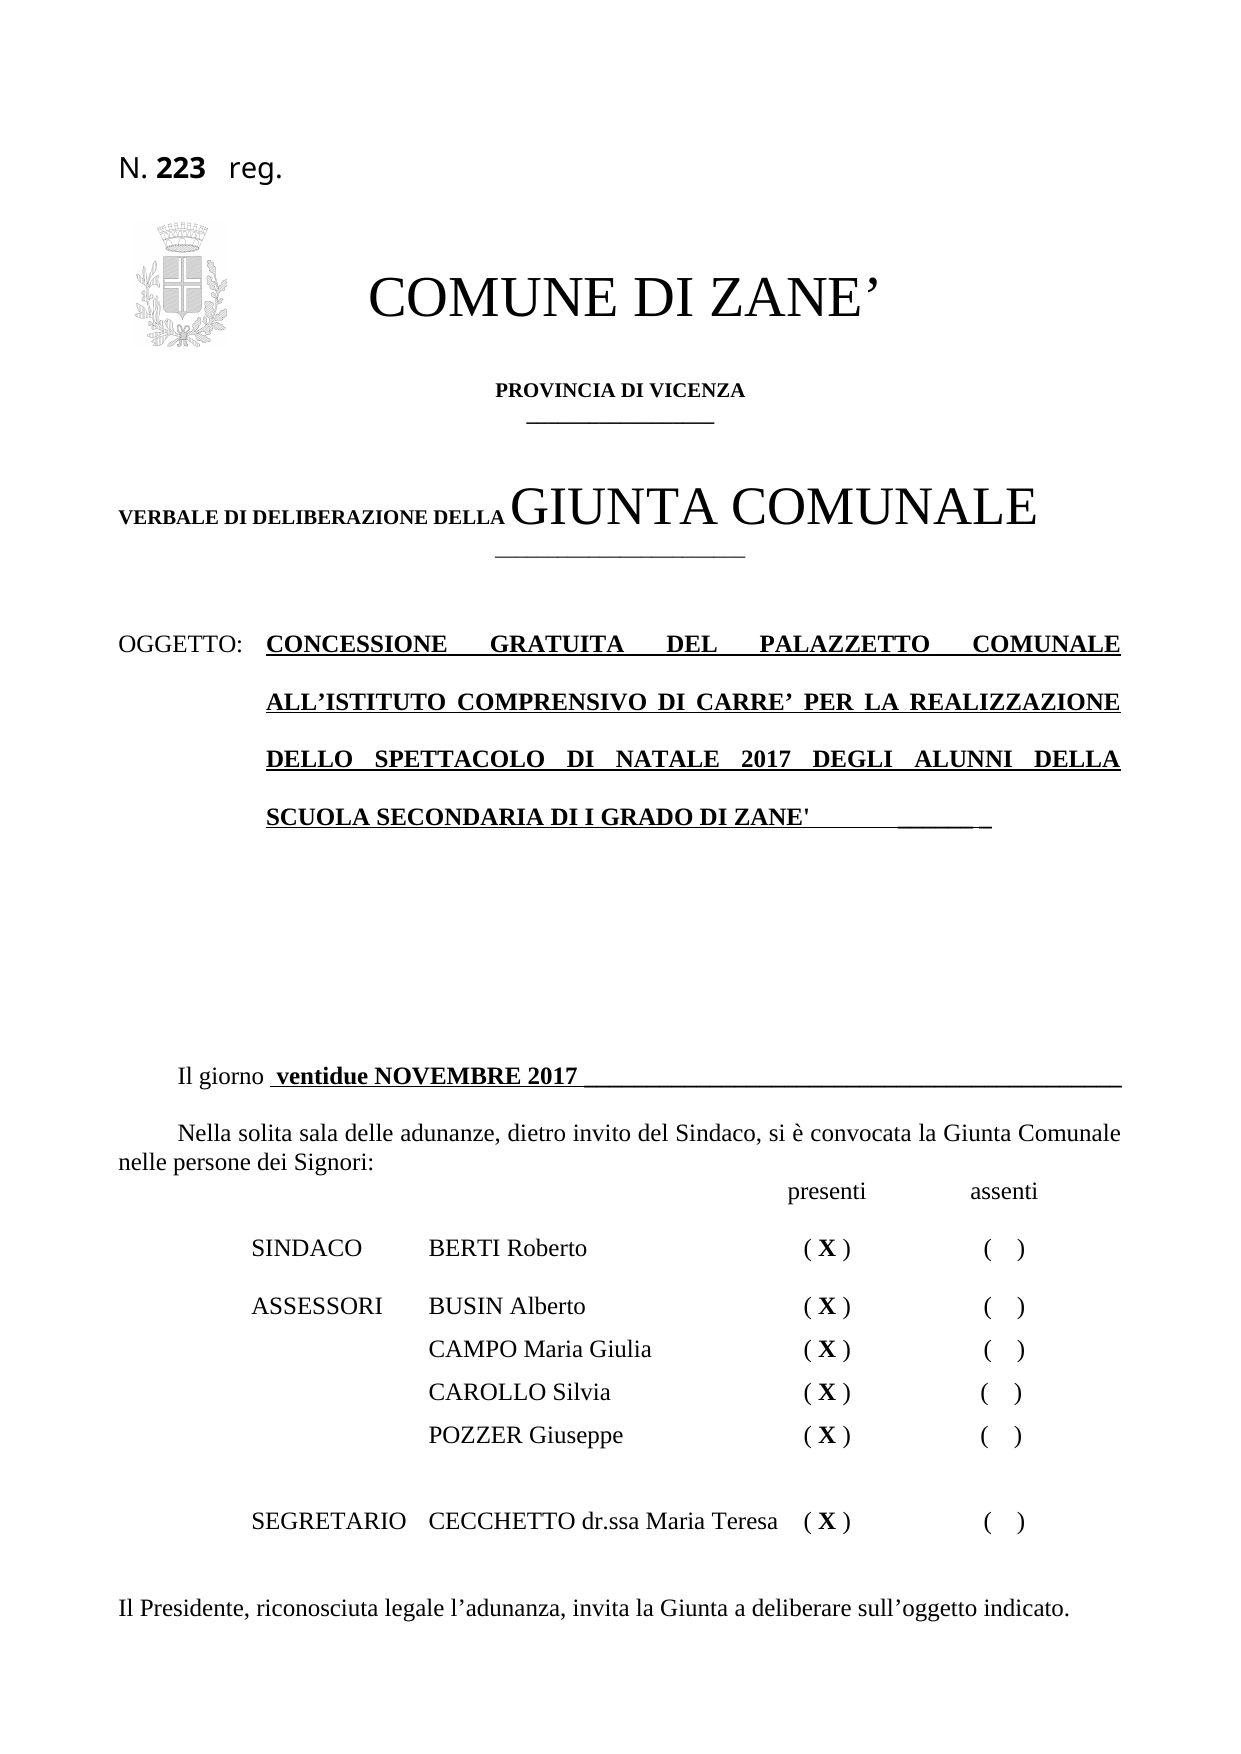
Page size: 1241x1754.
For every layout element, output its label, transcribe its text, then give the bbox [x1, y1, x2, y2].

text COMUNE DI ZANE’ [118, 214, 1122, 377]
text CAMPO Maria Giulia ( X ) ( ) [118, 1334, 1122, 1363]
text Il Presidente, riconosciuta legale l’adunanza, invita la Giunta a deliberare sull’oggetto indicato. [118, 1593, 1121, 1621]
text CAROLLO Silvia ( X ) ( ) [118, 1377, 1122, 1406]
text VERBALE DI DELIBERAZIONE DELLA GIUNTA COMUNALE [118, 474, 1122, 536]
text N. 223 reg. [118, 148, 1122, 187]
text ASSESSORI BUSIN Alberto ( X ) ( ) [118, 1291, 1122, 1319]
text PROVINCIA DI VICENZA [118, 377, 1122, 402]
text presenti assenti [118, 1176, 1122, 1204]
text Nella solita sala delle adunanze, dietro invito del Sindaco, si è convocata la Giunta Comunale nelle persone dei Signori: [118, 1118, 1122, 1176]
text POZZER Giuseppe ( X ) ( ) [118, 1420, 1122, 1449]
text OGGETTO: CONCESSIONE GRATUITA DEL PALAZZETTO COMUNALE ALL’ISTITUTO COMPRENSIVO DI CARRE’ PER LA REALIZZAZIONE DELLO SPETTACOLO DI NATALE 2017 DEGLI ALUNNI DELLA SCUOLA SECONDARIA DI I GRADO DI ZANE' ______ _ [118, 629, 1121, 831]
text Il giorno ventidue NOVEMBRE 2017 ___________________________________________ [118, 1061, 1122, 1089]
text SEGRETARIO CECCHETTO dr.ssa Maria Teresa ( X ) ( ) [118, 1506, 1122, 1535]
text ________________________ [118, 536, 1122, 560]
text SINDACO BERTI Roberto ( X ) ( ) [118, 1233, 1122, 1262]
text __________________ [118, 402, 1122, 426]
